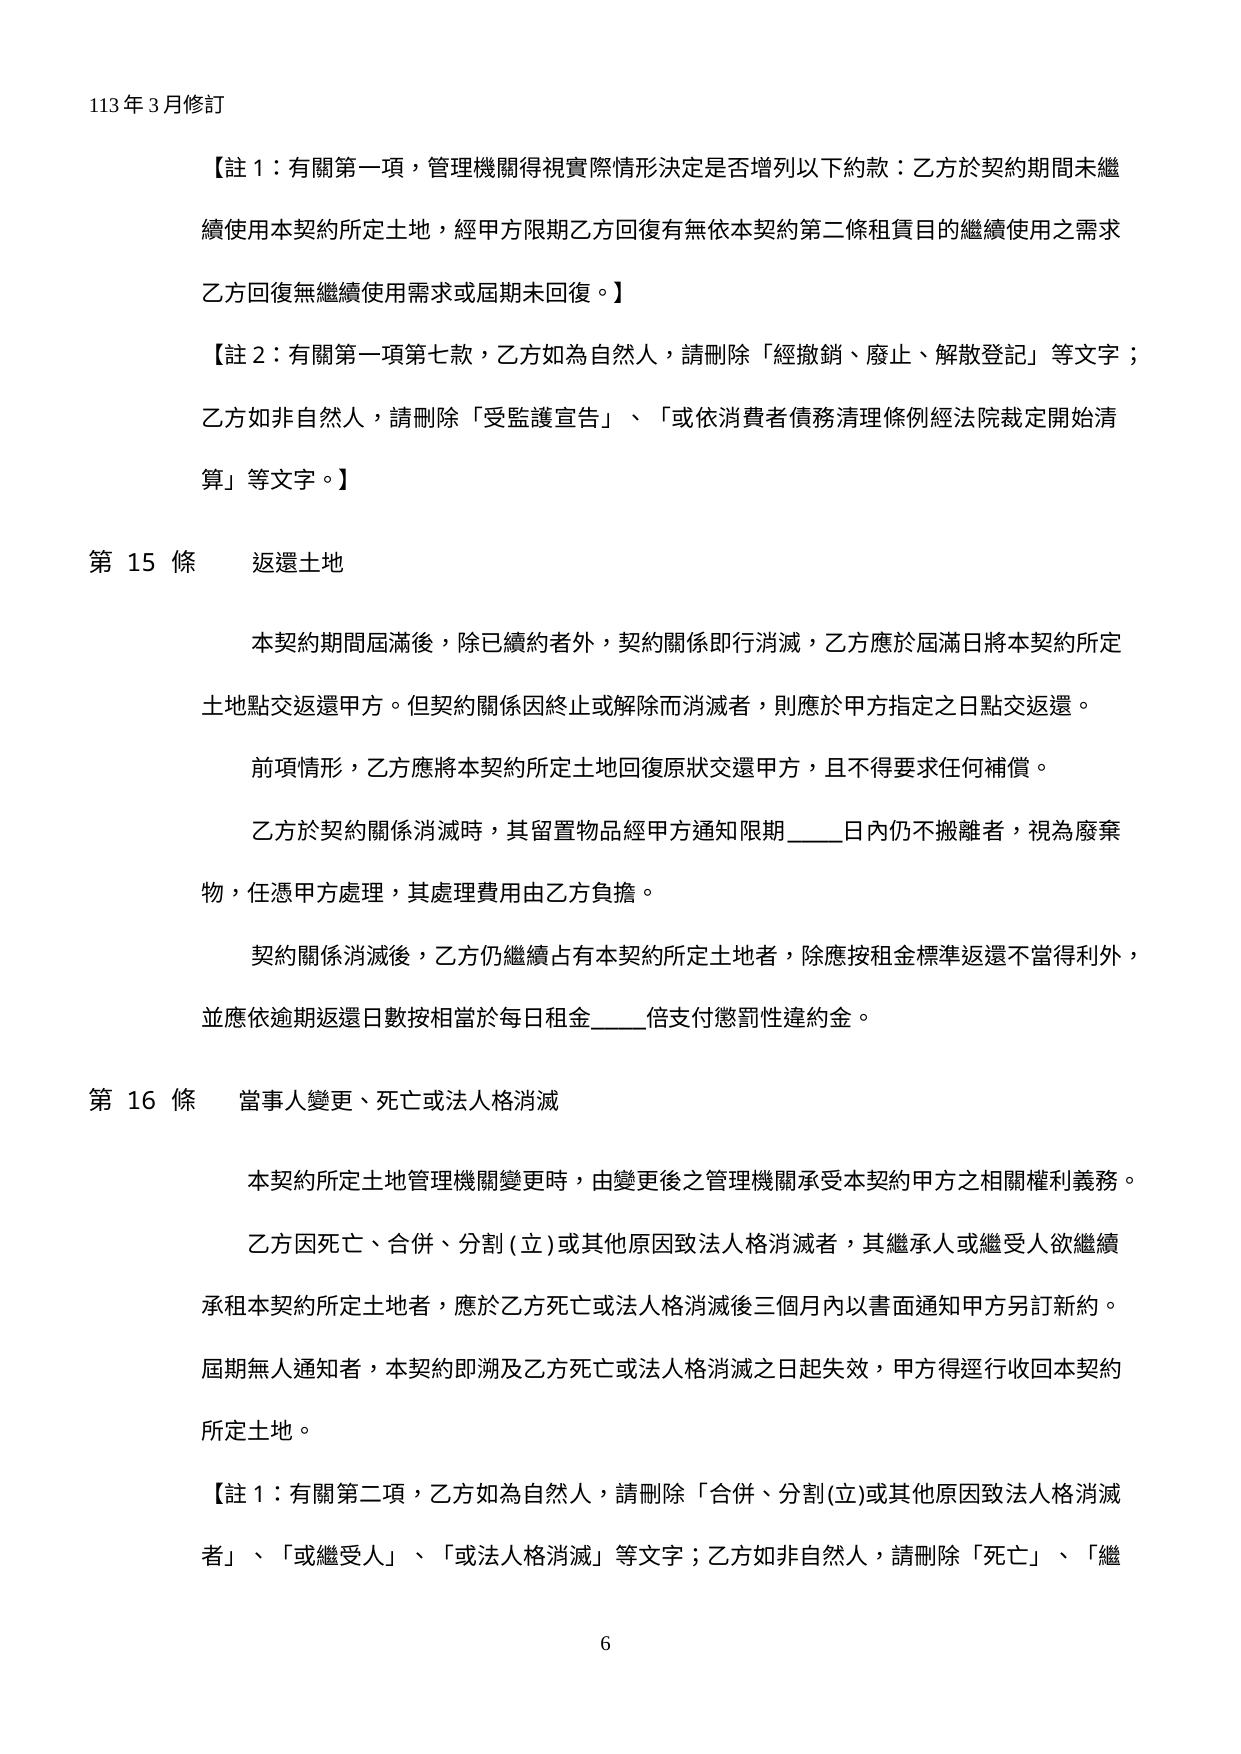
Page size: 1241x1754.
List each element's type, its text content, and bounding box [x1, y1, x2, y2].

text 乙方因死亡、合併、分割(立)或其他原因致法人格消滅者，其繼承人或繼受人欲繼續承租本契約所定土地者，應於乙方死亡或法人格消滅後三個月內以書面通知甲方另訂新約。屆期無人通知者，本契約即溯及乙方死亡或法人格消滅之日起失效，甲方得逕行收回本契約所定土地。 [201, 1201, 1122, 1451]
text 契約關係消滅後，乙方仍繼續占有本契約所定土地者，除應按租金標準返還不當得利外，並應依逾期返還日數按相當於每日租金____倍支付懲罰性違約金。 [201, 913, 1122, 1038]
text 前項情形，乙方應將本契約所定土地回復原狀交還甲方，且不得要求任何補償。 [201, 725, 1122, 788]
text 本契約期間屆滿後，除已續約者外，契約關係即行消滅，乙方應於屆滿日將本契約所定土地點交返還甲方。但契約關係因終止或解除而消滅者，則應於甲方指定之日點交返還。 [201, 600, 1122, 725]
text 【註1：有關第二項，乙方如為自然人，請刪除「合併、分割(立)或其他原因致法人格消滅者」、「或繼受人」、「或法人格消滅」等文字；乙方如非自然人，請刪除「死亡」、「繼 [201, 1451, 1122, 1576]
text 【註1：有關第一項，管理機關得視實際情形決定是否增列以下約款：乙方於契約期間未繼續使用本契約所定土地，經甲方限期乙方回復有無依本契約第二條租賃目的繼續使用之需求，乙方回復無繼續使用需求或屆期未回復。】 [201, 125, 1122, 312]
text 【註2：有關第一項第七款，乙方如為自然人，請刪除「經撤銷、廢止、解散登記」等文字；乙方如非自然人，請刪除「受監護宣告」、「或依消費者債務清理條例經法院裁定開始清算」等文字。】 [201, 312, 1122, 500]
list 返還土地 [89, 519, 1122, 581]
list 當事人變更、死亡或法人格消滅 [89, 1057, 1122, 1119]
text 乙方於契約關係消滅時，其留置物品經甲方通知限期____日內仍不搬離者，視為廢棄物，任憑甲方處理，其處理費用由乙方負擔。 [201, 788, 1122, 913]
text 本契約所定土地管理機關變更時，由變更後之管理機關承受本契約甲方之相關權利義務。 [201, 1138, 1122, 1201]
